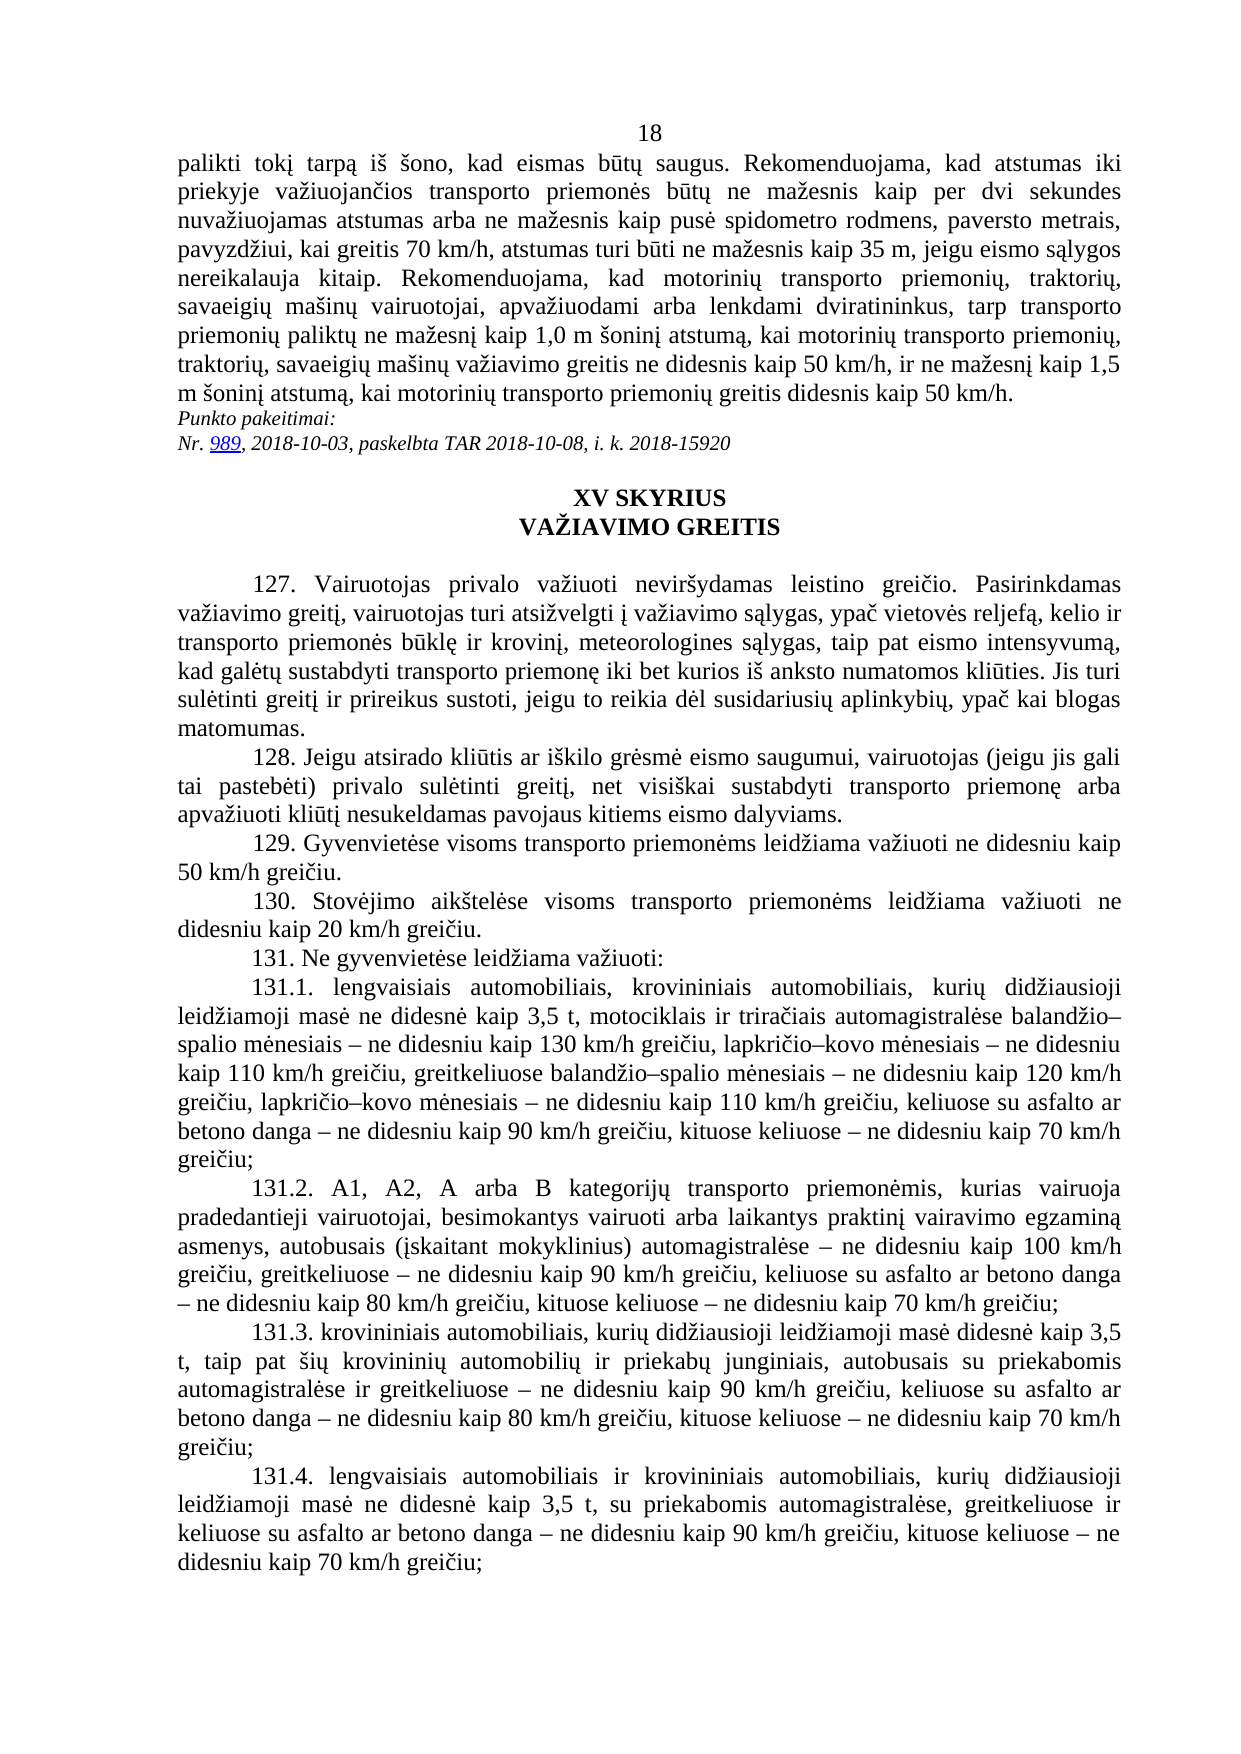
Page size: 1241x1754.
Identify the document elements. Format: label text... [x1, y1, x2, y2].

text 131.4. lengvaisiais automobiliais ir krovininiais automobiliais, kurių didžiausioji leidžiamoji masė ne didesnė kaip 3,5 t, su priekabomis automagistralėse, greitkeliuose ir keliuose su asfalto ar betono danga – ne didesniu kaip 90 km/h greičiu, kituose keliuose – ne didesniu kaip 70 km/h greičiu; [177, 1461, 1122, 1576]
text 128. Jeigu atsirado kliūtis ar iškilo grėsmė eismo saugumui, vairuotojas (jeigu jis gali tai pastebėti) privalo sulėtinti greitį, net visiškai sustabdyti transporto priemonę arba apvažiuoti kliūtį nesukeldamas pavojaus kitiems eismo dalyviams. [177, 742, 1122, 828]
text Nr. 989, 2018-10-03, paskelbta TAR 2018-10-08, i. k. 2018-15920 [177, 430, 1122, 454]
text 131. Ne gyvenvietėse leidžiama važiuoti: [177, 943, 1122, 972]
text 130. Stovėjimo aikštelėse visoms transporto priemonėms leidžiama važiuoti ne didesniu kaip 20 km/h greičiu. [177, 886, 1122, 943]
text 129. Gyvenvietėse visoms transporto priemonėms leidžiama važiuoti ne didesniu kaip 50 km/h greičiu. [177, 828, 1122, 886]
text palikti tokį tarpą iš šono, kad eismas būtų saugus. Rekomenduojama, kad atstumas iki priekyje važiuojančios transporto priemonės būtų ne mažesnis kaip per dvi sekundes nuvažiuojamas atstumas arba ne mažesnis kaip pusė spidometro rodmens, paversto metrais, pavyzdžiui, kai greitis 70 km/h, atstumas turi būti ne mažesnis kaip 35 m, jeigu eismo sąlygos nereikalauja kitaip. Rekomenduojama, kad motorinių transporto priemonių, traktorių, savaeigių mašinų vairuotojai, apvažiuodami arba lenkdami dviratininkus, tarp transporto priemonių paliktų ne mažesnį kaip 1,0 m šoninį atstumą, kai motorinių transporto priemonių, traktorių, savaeigių mašinų važiavimo greitis ne didesnis kaip 50 km/h, ir ne mažesnį kaip 1,5 m šoninį atstumą, kai motorinių transporto priemonių greitis didesnis kaip 50 km/h. [177, 148, 1122, 406]
text 131.2. A1, A2, A arba B kategorijų transporto priemonėmis, kurias vairuoja pradedantieji vairuotojai, besimokantys vairuoti arba laikantys praktinį vairavimo egzaminą asmenys, autobusais (įskaitant mokyklinius) automagistralėse – ne didesniu kaip 100 km/h greičiu, greitkeliuose – ne didesniu kaip 90 km/h greičiu, keliuose su asfalto ar betono danga – ne didesniu kaip 80 km/h greičiu, kituose keliuose – ne didesniu kaip 70 km/h greičiu; [177, 1173, 1122, 1317]
text XV SKYRIUS [177, 483, 1122, 512]
text VAŽIAVIMO GREITIS [177, 512, 1122, 541]
text 127. Vairuotojas privalo važiuoti neviršydamas leistino greičio. Pasirinkdamas važiavimo greitį, vairuotojas turi atsižvelgti į važiavimo sąlygas, ypač vietovės reljefą, kelio ir transporto priemonės būklę ir krovinį, meteorologines sąlygas, taip pat eismo intensyvumą, kad galėtų sustabdyti transporto priemonę iki bet kurios iš anksto numatomos kliūties. Jis turi sulėtinti greitį ir prireikus sustoti, jeigu to reikia dėl susidariusių aplinkybių, ypač kai blogas matomumas. [177, 569, 1122, 742]
text 131.3. krovininiais automobiliais, kurių didžiausioji leidžiamoji masė didesnė kaip 3,5 t, taip pat šių krovininių automobilių ir priekabų junginiais, autobusais su priekabomis automagistralėse ir greitkeliuose – ne didesniu kaip 90 km/h greičiu, keliuose su asfalto ar betono danga – ne didesniu kaip 80 km/h greičiu, kituose keliuose – ne didesniu kaip 70 km/h greičiu; [177, 1317, 1122, 1461]
text 131.1. lengvaisiais automobiliais, krovininiais automobiliais, kurių didžiausioji leidžiamoji masė ne didesnė kaip 3,5 t, motociklais ir triračiais automagistralėse balandžio–spalio mėnesiais – ne didesniu kaip 130 km/h greičiu, lapkričio–kovo mėnesiais – ne didesniu kaip 110 km/h greičiu, greitkeliuose balandžio–spalio mėnesiais – ne didesniu kaip 120 km/h greičiu, lapkričio–kovo mėnesiais – ne didesniu kaip 110 km/h greičiu, keliuose su asfalto ar betono danga – ne didesniu kaip 90 km/h greičiu, kituose keliuose – ne didesniu kaip 70 km/h greičiu; [177, 972, 1122, 1173]
text Punkto pakeitimai: [177, 406, 1122, 430]
